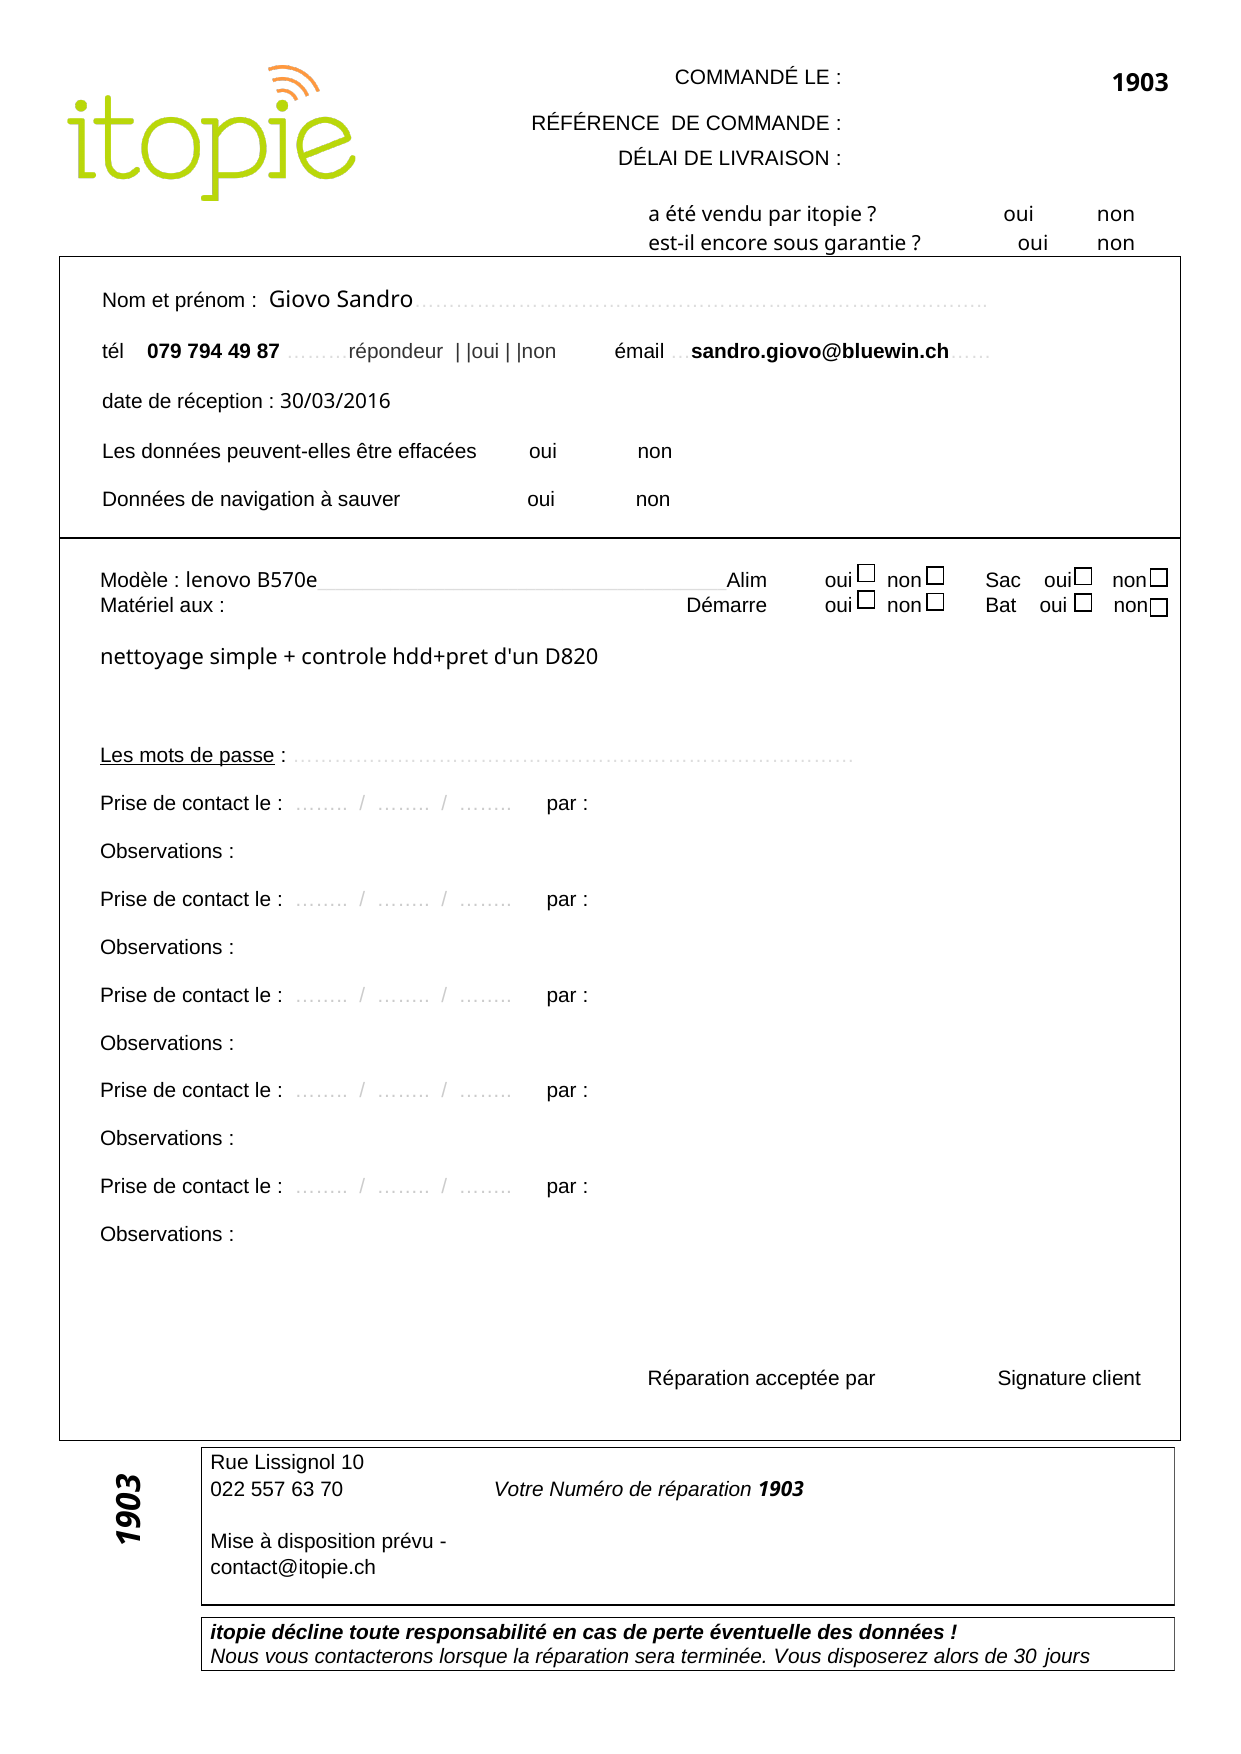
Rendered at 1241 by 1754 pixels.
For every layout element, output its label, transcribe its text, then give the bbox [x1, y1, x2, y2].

text Matériel aux : Démarre oui non Bat oui non [60, 590, 1180, 617]
text Observations : [60, 836, 1180, 863]
text Modèle : lenovo B570e Alim oui non Sac oui non [879, 562, 925, 590]
table_header 1903 [847, 59, 1180, 104]
text date de réception : 30/03/2016 [60, 383, 1180, 415]
text est-il encore sous garantie ? oui non [59, 228, 1181, 256]
text Réparation acceptée par Signature client [60, 1363, 1180, 1390]
table_header COMMANDÉ LE : [490, 59, 847, 104]
table_cell itopie décline toute responsabilité en cas de perte éventuelle des données ! Nous vous contacterons lorsque la réparation sera terminée. Vous disposerez alors de 30 jours [195, 1611, 1180, 1677]
text tél 079 794 49 87 ………répondeur | |oui | |non émail …sandro.giovo@bluewin.ch…… [60, 335, 1180, 362]
text Observations : [60, 931, 1180, 958]
text Prise de contact le : …….. / …….. / …….. par : [60, 1075, 1180, 1102]
table_cell DÉLAI DE LIVRAISON : [490, 140, 847, 175]
table_cell [847, 140, 1180, 175]
table_cell RÉFÉRENCE DE COMMANDE : [490, 105, 847, 140]
text Observations : [60, 1027, 1180, 1054]
table_header Rue Lissignol 10 022 557 63 70 Votre Numéro de réparation 1903 Mise à disposition prévu - contact@itopie.ch [195, 1441, 1180, 1611]
text Prise de contact le : …….. / …….. / …….. par : [60, 788, 1180, 815]
text Prise de contact le : …….. / …….. / …….. par : [60, 979, 1180, 1006]
text Modèle : lenovo B570e Alim oui non Sac oui non [60, 562, 856, 590]
text Prise de contact le : …….. / …….. / …….. par : [60, 1171, 1180, 1198]
table_cell [847, 105, 1180, 140]
picture [67, 65, 356, 201]
text Prise de contact le : …….. / …….. / …….. par : [60, 883, 1180, 911]
text nettoyage simple + controle hdd+pret d'un D820 [60, 638, 1180, 671]
text a été vendu par itopie ? oui non [59, 199, 1181, 228]
text Observations : [60, 1219, 1180, 1246]
text Données de navigation à sauver oui non [60, 484, 1180, 511]
text Nom et prénom : Giovo Sandro……………………………………………………………………….. [60, 280, 1180, 314]
table_header 1903 [59, 1441, 195, 1677]
text Observations : [60, 1123, 1180, 1150]
text Les données peuvent-elles être effacées oui non [60, 436, 1180, 463]
text Modèle : lenovo B570e Alim oui non Sac oui non [948, 562, 1180, 590]
text Les mots de passe : ……………………………………………………………………… [60, 740, 1180, 767]
